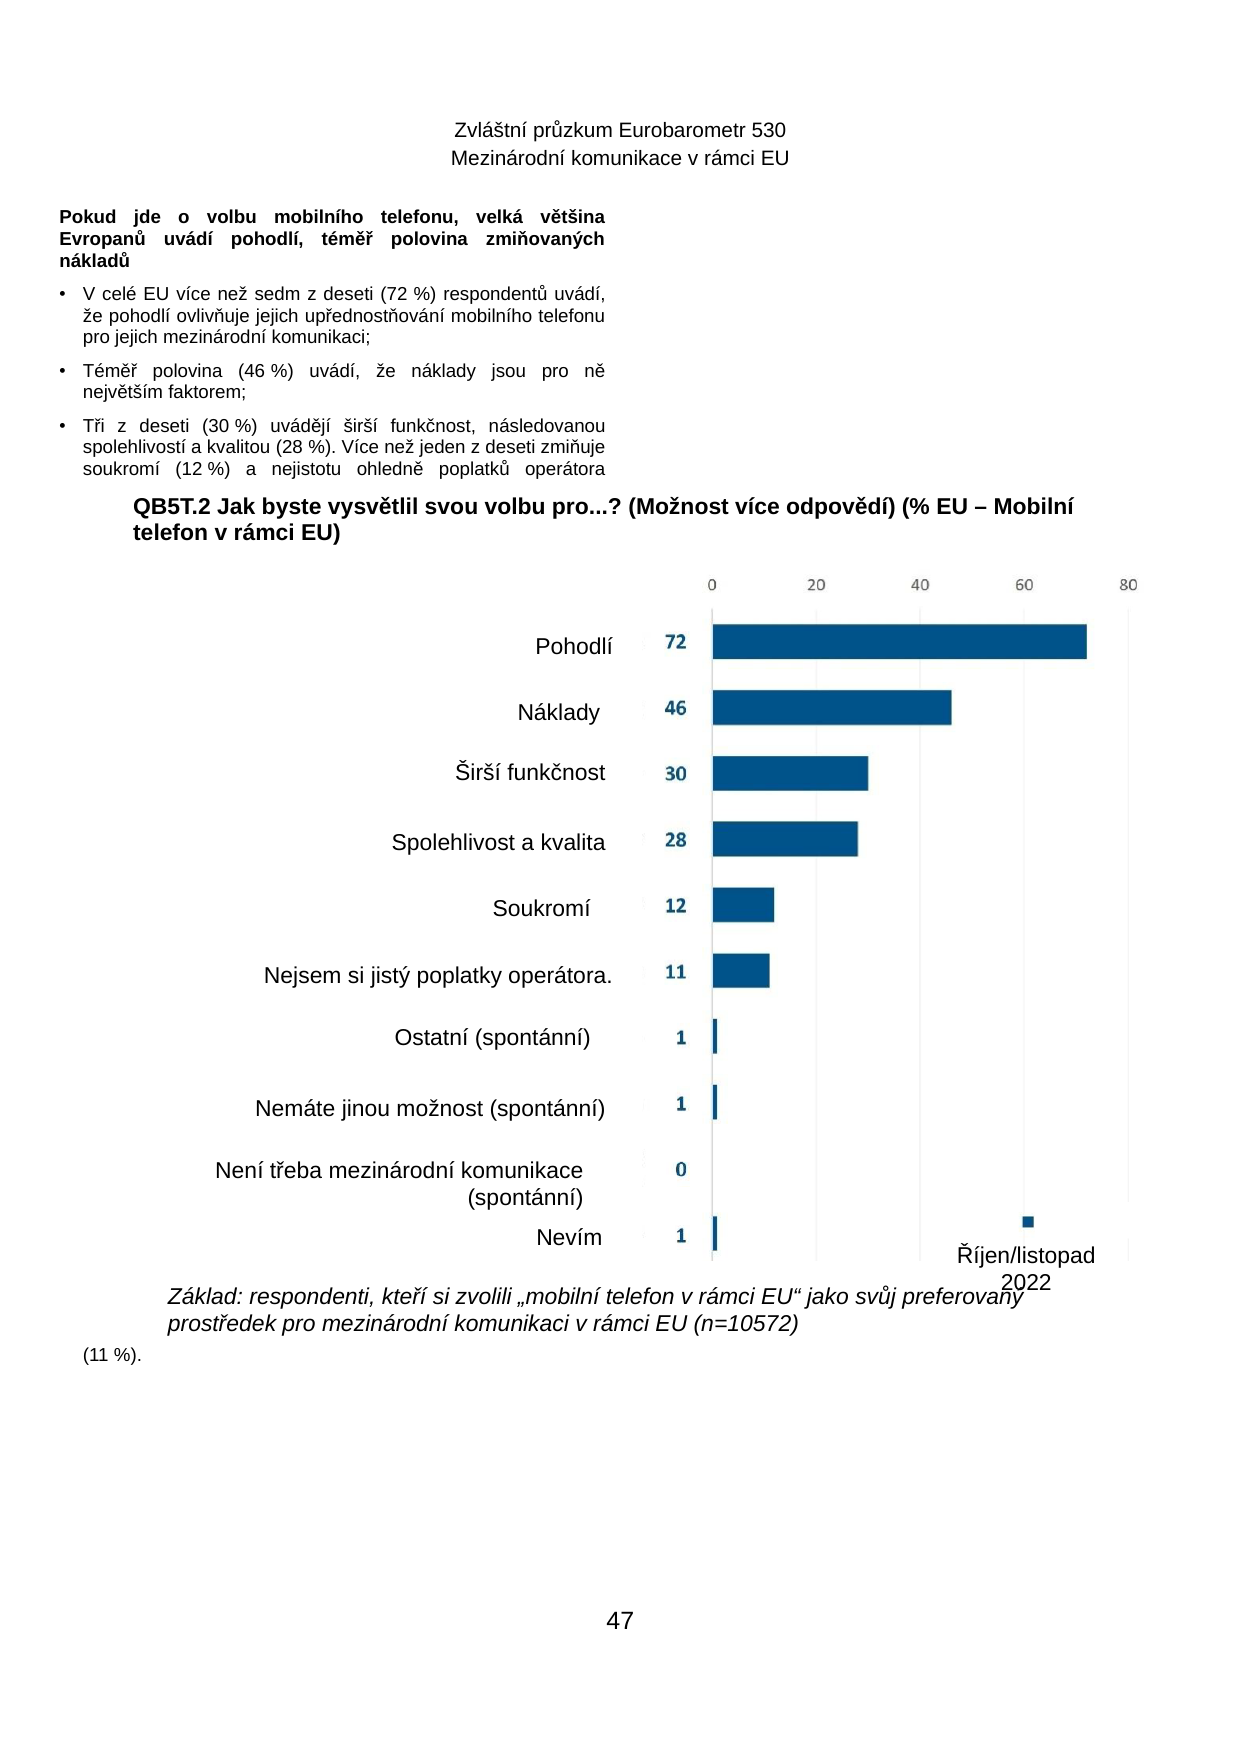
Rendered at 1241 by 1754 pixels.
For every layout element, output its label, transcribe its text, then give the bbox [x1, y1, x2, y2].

picture [960, 1249, 969, 1255]
list Téměř polovina (46 %) uvádí, že náklady jsou pro ně největším faktorem; [59, 359, 605, 403]
list Tři z deseti (30 %) uvádějí širší funkčnost, následovanou spolehlivostí a kvalitou (28 %). Více než jeden z deseti zmiňuje soukromí (12 %) a nejistotu ohledně poplatků operátora (11 %). [59, 414, 605, 1365]
list V celé EU více než sedm z deseti (72 %) respondentů uvádí, že pohodlí ovlivňuje jejich upřednostňování mobilního telefonu pro jejich mezinárodní komunikaci; [59, 283, 605, 348]
picture [1047, 1252, 1054, 1261]
text Pokud jde o volbu mobilního telefonu, velká většina Evropanů uvádí pohodlí, téměř polovina zmiňovaných nákladů [59, 206, 605, 271]
picture [642, 559, 1151, 1261]
